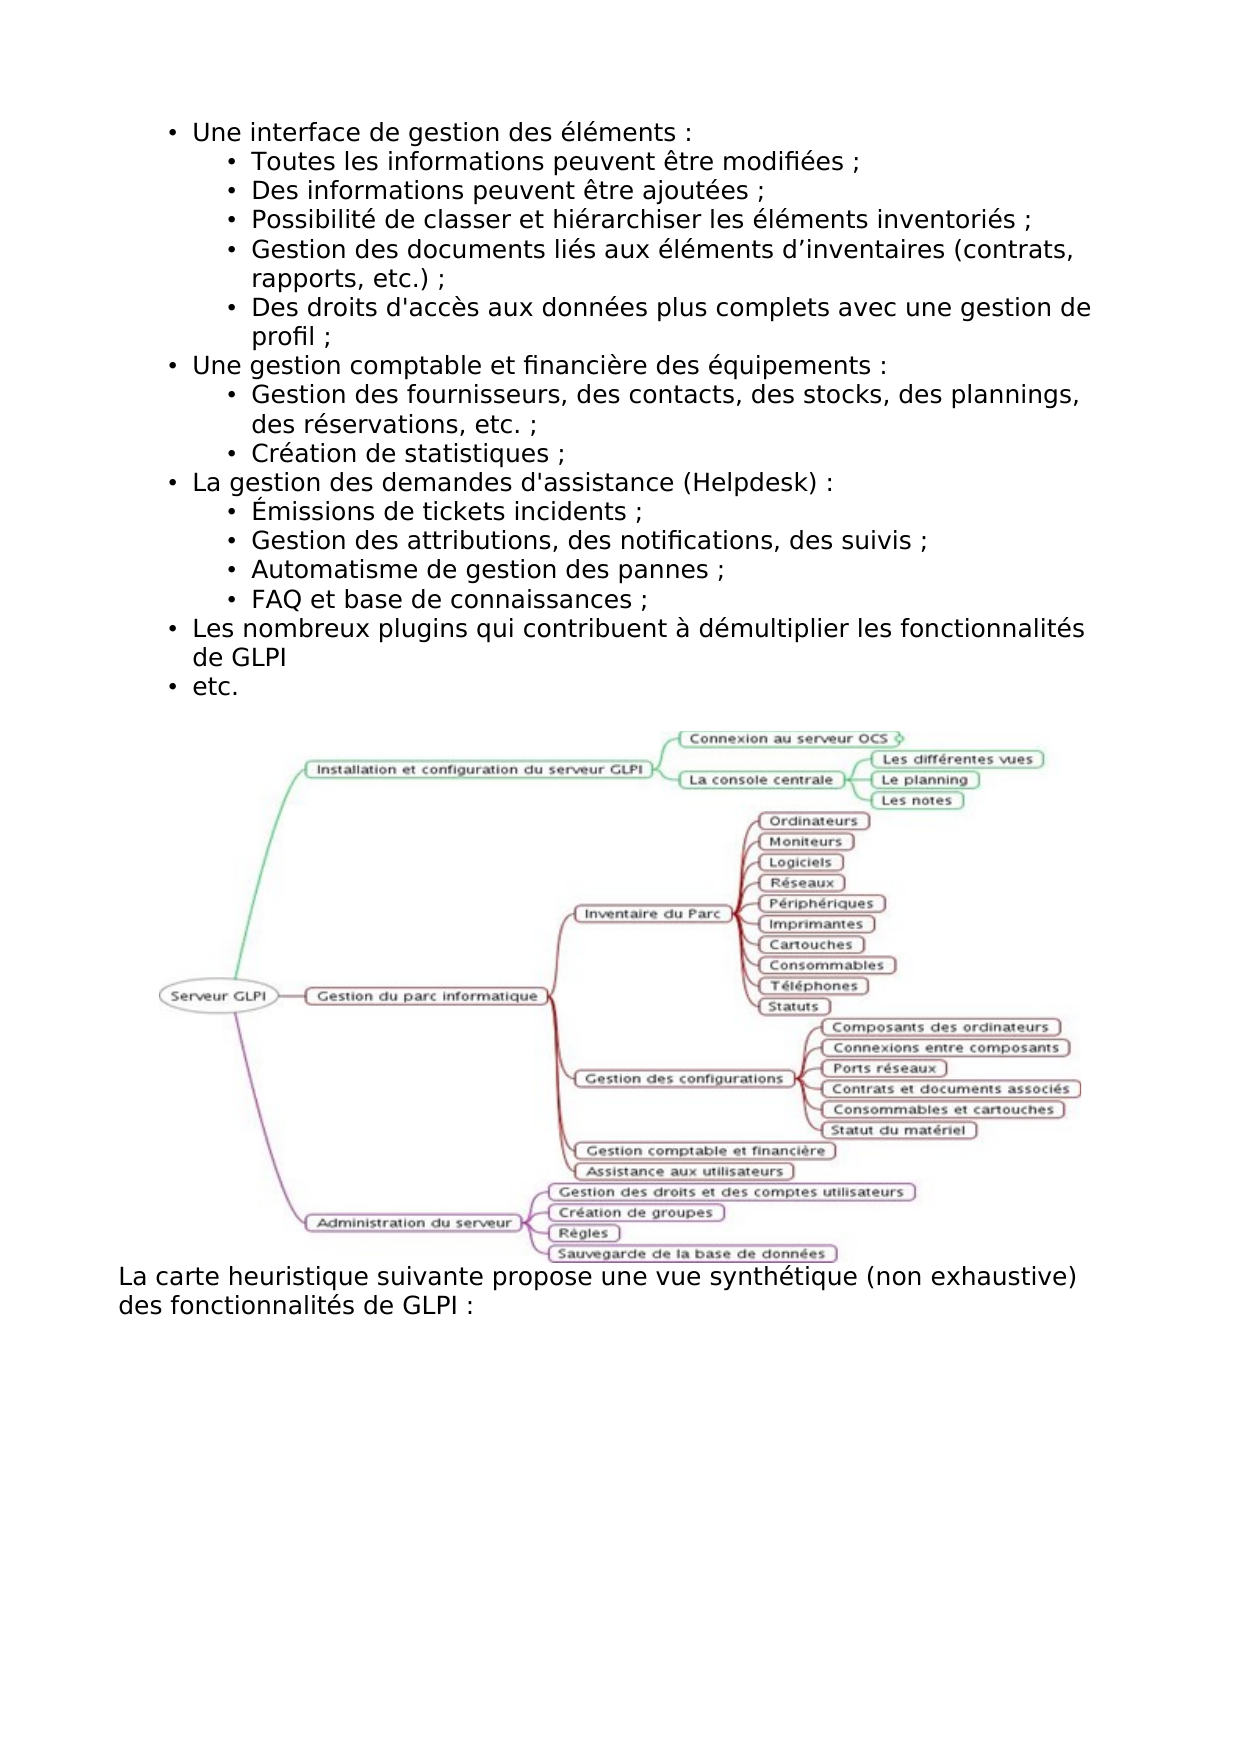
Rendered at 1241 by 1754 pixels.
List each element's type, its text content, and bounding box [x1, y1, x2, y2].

list FAQ et base de connaissances ; [236, 585, 1122, 614]
list La gestion des demandes d'assistance (Helpdesk) : [177, 468, 1122, 497]
text La carte heuristique suivante propose une vue synthétique (non exhaustive) des fonctionnalités de GLPI : [118, 731, 1122, 1321]
list etc. [177, 672, 1122, 701]
list Création de statistiques ; [236, 439, 1122, 468]
list Les nombreux plugins qui contribuent à démultiplier les fonctionnalités de GLPI [177, 614, 1122, 672]
list Des informations peuvent être ajoutées ; [236, 176, 1122, 206]
list Toutes les informations peuvent être modifiées ; [236, 147, 1122, 176]
list Automatisme de gestion des pannes ; [236, 556, 1122, 585]
list Gestion des fournisseurs, des contacts, des stocks, des plannings, des réservations, etc. ; [236, 381, 1122, 439]
list Gestion des documents liés aux éléments d’inventaires (contrats, rapports, etc.) ; [236, 235, 1122, 293]
list Possibilité de classer et hiérarchiser les éléments inventoriés ; [236, 206, 1122, 235]
list Une interface de gestion des éléments : [177, 118, 1122, 147]
picture [159, 731, 1082, 1263]
list Émissions de tickets incidents ; [236, 497, 1122, 526]
list Des droits d'accès aux données plus complets avec une gestion de profil ; [236, 293, 1122, 351]
list Gestion des attributions, des notifications, des suivis ; [236, 526, 1122, 556]
list Une gestion comptable et financière des équipements : [177, 351, 1122, 381]
